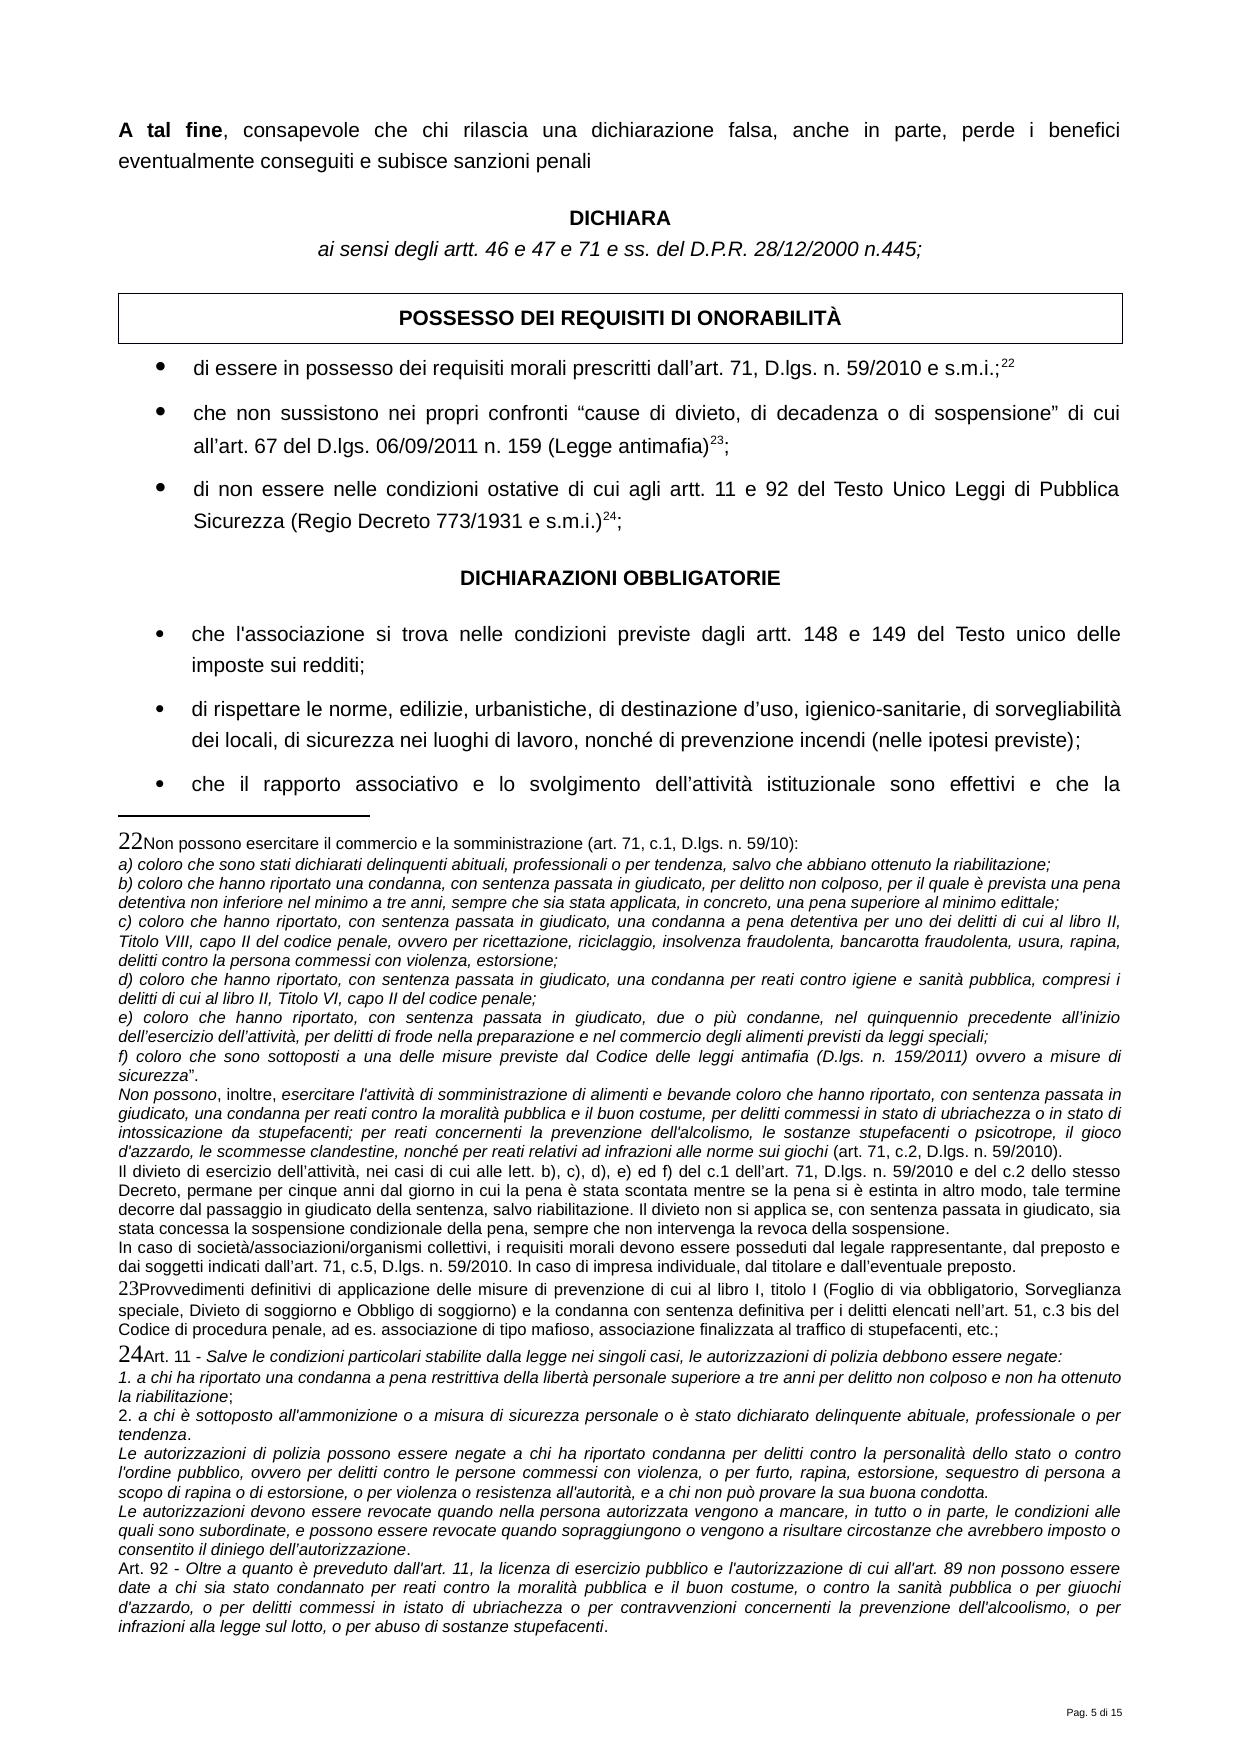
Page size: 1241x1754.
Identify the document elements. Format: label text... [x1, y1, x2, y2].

list Non possono, inoltre, esercitare l'attività di somministrazione di alimenti e bevande coloro che hanno riportato, con sentenza passata in giudicato, una condanna per reati contro la moralità pubblica e il buon costume, per delitti commessi in stato di ubriachezza o in stato di intossicazione da stupefacenti; per reati concernenti la prevenzione dell'alcolismo, le sostanze stupefacenti o psicotrope, il gioco d'azzardo, le scommesse clandestine, nonché per reati relativi ad infrazioni alle norme sui giochi (art. 71, c.2, D.lgs. n. 59/2010). [118, 1085, 1122, 1161]
list a) coloro che sono stati dichiarati delinquenti abituali, professionali o per tendenza, salvo che abbiano ottenuto la riabilitazione; [118, 855, 1122, 874]
text DICHIARA [118, 205, 1122, 229]
list di rispettare le norme, edilizie, urbanistiche, di destinazione d’uso, igienico-sanitarie, di sorvegliabilità dei locali, di sicurezza nei luoghi di lavoro, nonché di prevenzione incendi (nelle ipotesi previste); [156, 696, 1122, 752]
list Provvedimenti definitivi di applicazione delle misure di prevenzione di cui al libro I, titolo I (Foglio di via obbligatorio, Sorveglianza speciale, Divieto di soggiorno e Obbligo di soggiorno) e la condanna con sentenza definitiva per i delitti elencati nell’art. 51, c.3 bis del Codice di procedura penale, ad es. associazione di tipo mafioso, associazione finalizzata al traffico di stupefacenti, etc.; [118, 1276, 1122, 1339]
list 1. a chi ha riportato una condanna a pena restrittiva della libertà personale superiore a tre anni per delitto non colposo e non ha ottenuto la riabilitazione; [118, 1367, 1122, 1406]
list Non possono esercitare il commercio e la somministrazione (art. 71, c.1, D.lgs. n. 59/10): [118, 826, 1075, 855]
text A tal fine, consapevole che chi rilascia una dichiarazione falsa, anche in parte, perde i benefici eventualmente conseguiti e subisce sanzioni penali [118, 118, 1122, 173]
list f) coloro che sono sottoposti a una delle misure previste dal Codice delle leggi antimafia (D.lgs. n. 159/2011) ovvero a misure di sicurezza”. [118, 1046, 1122, 1085]
list Art. 92 - Oltre a quanto è preveduto dall'art. 11, la licenza di esercizio pubblico e l'autorizzazione di cui all'art. 89 non possono essere date a chi sia stato condannato per reati contro la moralità pubblica e il buon costume, o contro la sanità pubblica o per giuochi d'azzardo, o per delitti commessi in istato di ubriachezza o per contravvenzioni concernenti la prevenzione dell'alcoolismo, o per infrazioni alla legge sul lotto, o per abuso di sostanze stupefacenti. [118, 1559, 1122, 1636]
list Le autorizzazioni di polizia possono essere negate a chi ha riportato condanna per delitti contro la personalità dello stato o contro l'ordine pubblico, ovvero per delitti contro le persone commessi con violenza, o per furto, rapina, estorsione, sequestro di persona a scopo di rapina o di estorsione, o per violenza o resistenza all'autorità, e a chi non può provare la sua buona condotta. [118, 1444, 1122, 1502]
list Le autorizzazioni devono essere revocate quando nella persona autorizzata vengono a mancare, in tutto o in parte, le condizioni alle quali sono subordinate, e possono essere revocate quando sopraggiungono o vengono a risultare circostanze che avrebbero imposto o consentito il diniego dell’autorizzazione. [118, 1502, 1122, 1559]
list 2. a chi è sottoposto all'ammonizione o a misura di sicurezza personale o è stato dichiarato delinquente abituale, professionale o per tendenza. [118, 1406, 1122, 1444]
list In caso di società/associazioni/organismi collettivi, i requisiti morali devono essere posseduti dal legale rappresentante, dal preposto e dai soggetti indicati dall’art. 71, c.5, D.lgs. n. 59/2010. In caso di impresa individuale, dal titolare e dall’eventuale preposto. [118, 1238, 1122, 1276]
list che il rapporto associativo e lo svolgimento dell’attività istituzionale sono effettivi e che la [156, 771, 1122, 795]
text ai sensi degli artt. 46 e 47 e 71 e ss. del D.P.R. 28/12/2000 n.445; [118, 237, 1122, 261]
list di essere in possesso dei requisiti morali prescritti dall’art. 71, D.lgs. n. 59/2010 e s.m.i.; [156, 356, 1122, 381]
list c) coloro che hanno riportato, con sentenza passata in giudicato, una condanna a pena detentiva per uno dei delitti di cui al libro II, Titolo VIII, capo II del codice penale, ovvero per ricettazione, riciclaggio, insolvenza fraudolenta, bancarotta fraudolenta, usura, rapina, delitti contro la persona commessi con violenza, estorsione; [118, 912, 1122, 970]
text DICHIARAZIONI OBBLIGATORIE [118, 565, 1122, 589]
list b) coloro che hanno riportato una condanna, con sentenza passata in giudicato, per delitto non colposo, per il quale è prevista una pena detentiva non inferiore nel minimo a tre anni, sempre che sia stata applicata, in concreto, una pena superiore al minimo edittale; [118, 874, 1122, 912]
list che l'associazione si trova nelle condizioni previste dagli artt. 148 e 149 del Testo unico delle imposte sui redditi; [156, 622, 1122, 677]
list Art. 11 - Salve le condizioni particolari stabilite dalla legge nei singoli casi, le autorizzazioni di polizia debbono essere negate: [118, 1339, 1122, 1367]
list d) coloro che hanno riportato, con sentenza passata in giudicato, una condanna per reati contro igiene e sanità pubblica, compresi i delitti di cui al libro II, Titolo VI, capo II del codice penale; [118, 970, 1122, 1008]
list e) coloro che hanno riportato, con sentenza passata in giudicato, due o più condanne, nel quinquennio precedente all’inizio dell’esercizio dell’attività, per delitti di frode nella preparazione e nel commercio degli alimenti previsti da leggi speciali; [118, 1008, 1122, 1046]
table_header POSSESSO DEI REQUISITI DI ONORABILITÀ [119, 294, 1122, 343]
list di non essere nelle condizioni ostative di cui agli artt. 11 e 92 del Testo Unico Leggi di Pubblica Sicurezza (Regio Decreto 773/1931 e s.m.i.); [156, 477, 1122, 533]
list Il divieto di esercizio dell’attività, nei casi di cui alle lett. b), c), d), e) ed f) del c.1 dell’art. 71, D.lgs. n. 59/2010 e del c.2 dello stesso Decreto, permane per cinque anni dal giorno in cui la pena è stata scontata mentre se la pena si è estinta in altro modo, tale termine decorre dal passaggio in giudicato della sentenza, salvo riabilitazione. Il divieto non si applica se, con sentenza passata in giudicato, sia stata concessa la sospensione condizionale della pena, sempre che non intervenga la revoca della sospensione. [118, 1161, 1122, 1238]
list che non sussistono nei propri confronti “cause di divieto, di decadenza o di sospensione” di cui all’art. 67 del D.lgs. 06/09/2011 n. 159 (Legge antimafia); [156, 401, 1122, 457]
